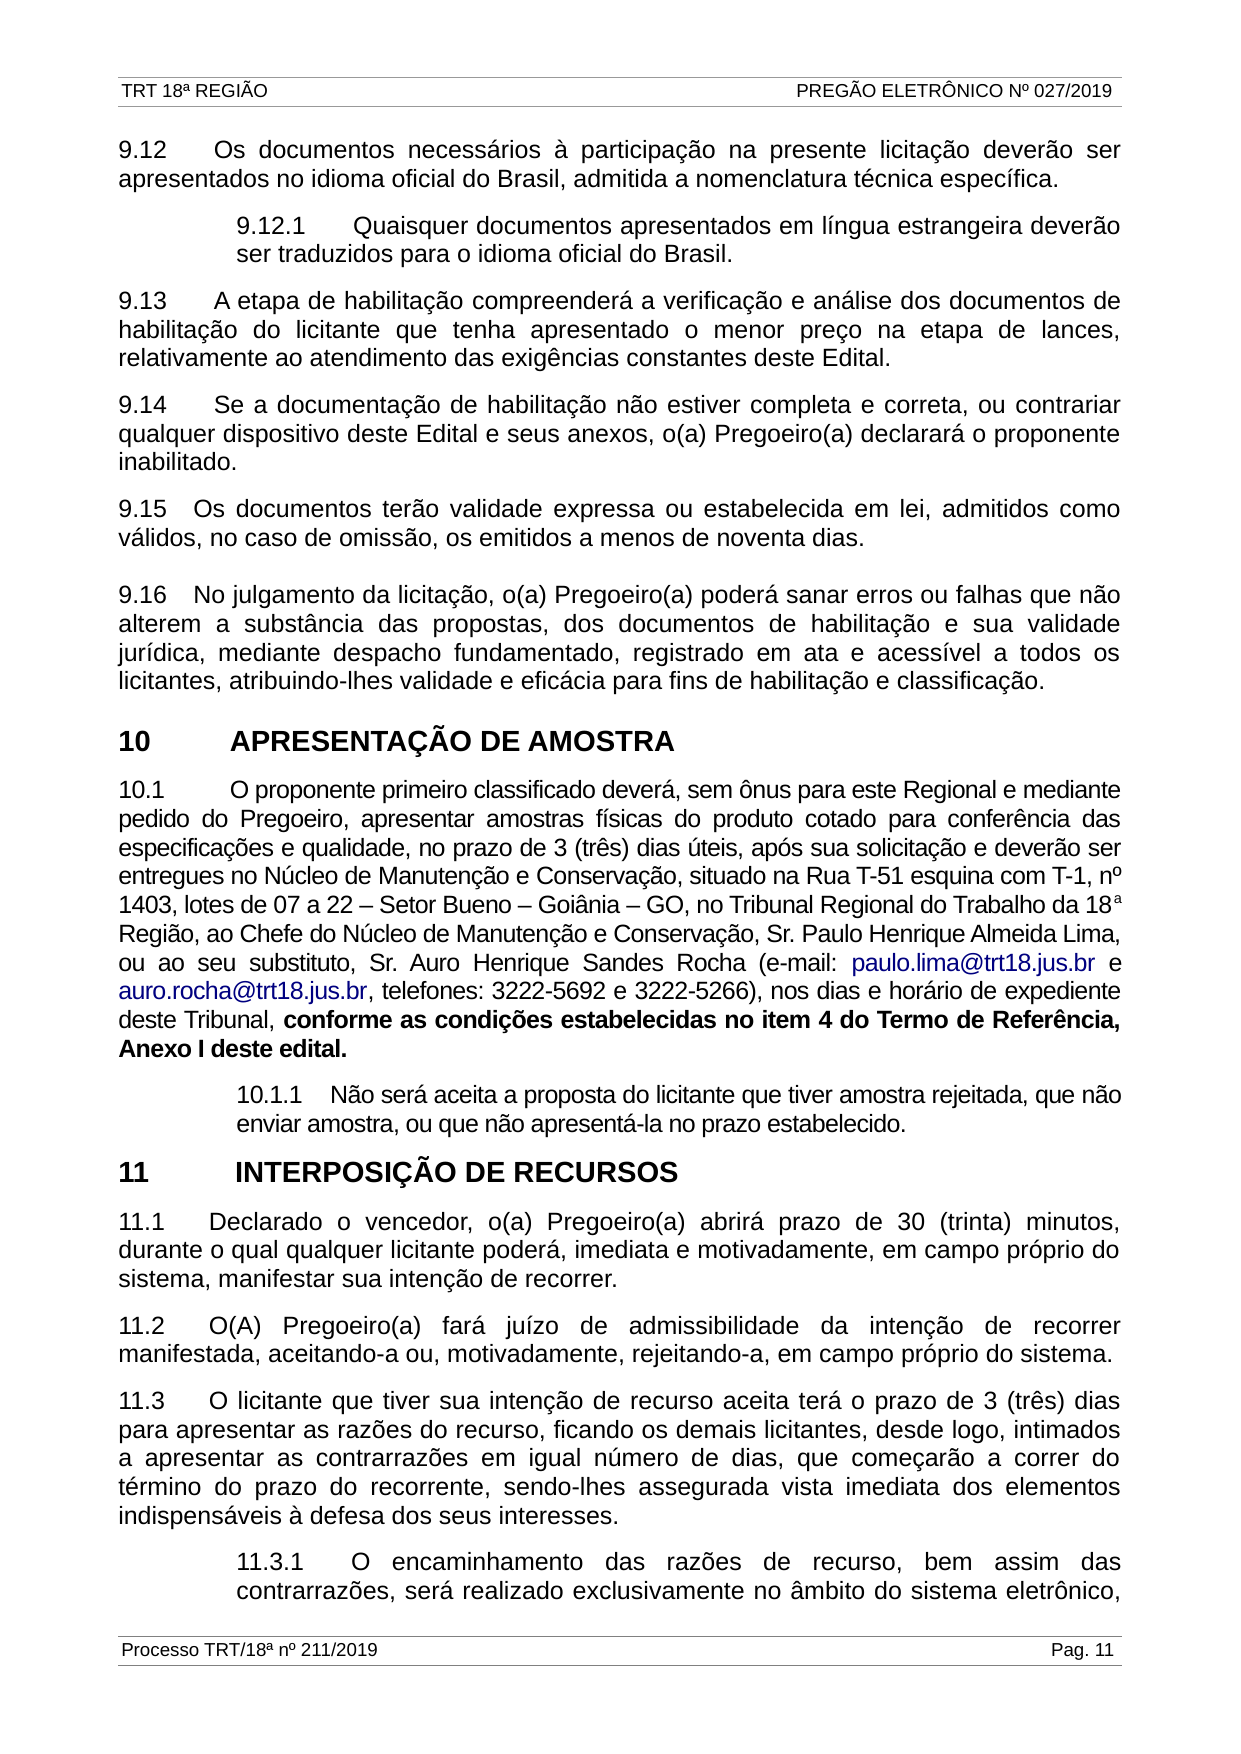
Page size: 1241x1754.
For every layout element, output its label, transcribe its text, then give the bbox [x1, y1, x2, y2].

text 10 APRESENTAÇÃO DE AMOSTRA [118, 724, 1122, 757]
text 9.15 Os documentos terão validade expressa ou estabelecida em lei, admitidos como válidos, no caso de omissão, os emitidos a menos de noventa dias. [118, 494, 1122, 551]
text 9.14 Se a documentação de habilitação não estiver completa e correta, ou contrariar qualquer dispositivo deste Edital e seus anexos, o(a) Pregoeiro(a) declarará o proponente inabilitado. [118, 390, 1122, 476]
text 10.1 O proponente primeiro classificado deverá, sem ônus para este Regional e mediante pedido do Pregoeiro, apresentar amostras físicas do produto cotado para conferência das especificações e qualidade, no prazo de 3 (três) dias úteis, após sua solicitação e deverão ser entregues no Núcleo de Manutenção e Conservação, situado na Rua T-51 esquina com T-1, nº 1403, lotes de 07 a 22 – Setor Bueno – Goiânia – GO, no Tribunal Regional do Trabalho da 18a Região, ao Chefe do Núcleo de Manutenção e Conservação, Sr. Paulo Henrique Almeida Lima, ou ao seu substituto, Sr. Auro Henrique Sandes Rocha (e-mail: paulo.lima@trt18.jus.br e auro.rocha@trt18.jus.br, telefones: 3222-5692 e 3222-5266), nos dias e horário de expediente deste Tribunal, conforme as condições estabelecidas no item 4 do Termo de Referência, Anexo I deste edital. [118, 775, 1122, 1063]
text 9.12.1 Quaisquer documentos apresentados em língua estrangeira deverão ser traduzidos para o idioma oficial do Brasil. [236, 211, 1122, 268]
text 9.13 A etapa de habilitação compreenderá a verificação e análise dos documentos de habilitação do licitante que tenha apresentado o menor preço na etapa de lances, relativamente ao atendimento das exigências constantes deste Edital. [118, 286, 1122, 372]
text 11.1 Declarado o vencedor, o(a) Pregoeiro(a) abrirá prazo de 30 (trinta) minutos, durante o qual qualquer licitante poderá, imediata e motivadamente, em campo próprio do sistema, manifestar sua intenção de recorrer. [118, 1207, 1122, 1293]
text 11 INTERPOSIÇÃO DE RECURSOS [118, 1156, 1122, 1189]
text 9.16 No julgamento da licitação, o(a) Pregoeiro(a) poderá sanar erros ou falhas que não alterem a substância das propostas, dos documentos de habilitação e sua validade jurídica, mediante despacho fundamentado, registrado em ata e acessível a todos os licitantes, atribuindo-lhes validade e eficácia para fins de habilitação e classificação. [118, 580, 1122, 695]
text 10.1.1 Não será aceita a proposta do licitante que tiver amostra rejeitada, que não enviar amostra, ou que não apresentá-la no prazo estabelecido. [236, 1080, 1122, 1138]
text 11.3.1 O encaminhamento das razões de recurso, bem assim das contrarrazões, será realizado exclusivamente no âmbito do sistema eletrônico, [236, 1547, 1122, 1605]
text 11.2 O(A) Pregoeiro(a) fará juízo de admissibilidade da intenção de recorrer manifestada, aceitando-a ou, motivadamente, rejeitando-a, em campo próprio do sistema. [118, 1311, 1122, 1368]
text 11.3 O licitante que tiver sua intenção de recurso aceita terá o prazo de 3 (três) dias para apresentar as razões do recurso, ficando os demais licitantes, desde logo, intimados a apresentar as contrarrazões em igual número de dias, que começarão a correr do término do prazo do recorrente, sendo-lhes assegurada vista imediata dos elementos indispensáveis à defesa dos seus interesses. [118, 1386, 1122, 1530]
text 9.12 Os documentos necessários à participação na presente licitação deverão ser apresentados no idioma oficial do Brasil, admitida a nomenclatura técnica específica. [118, 136, 1122, 193]
